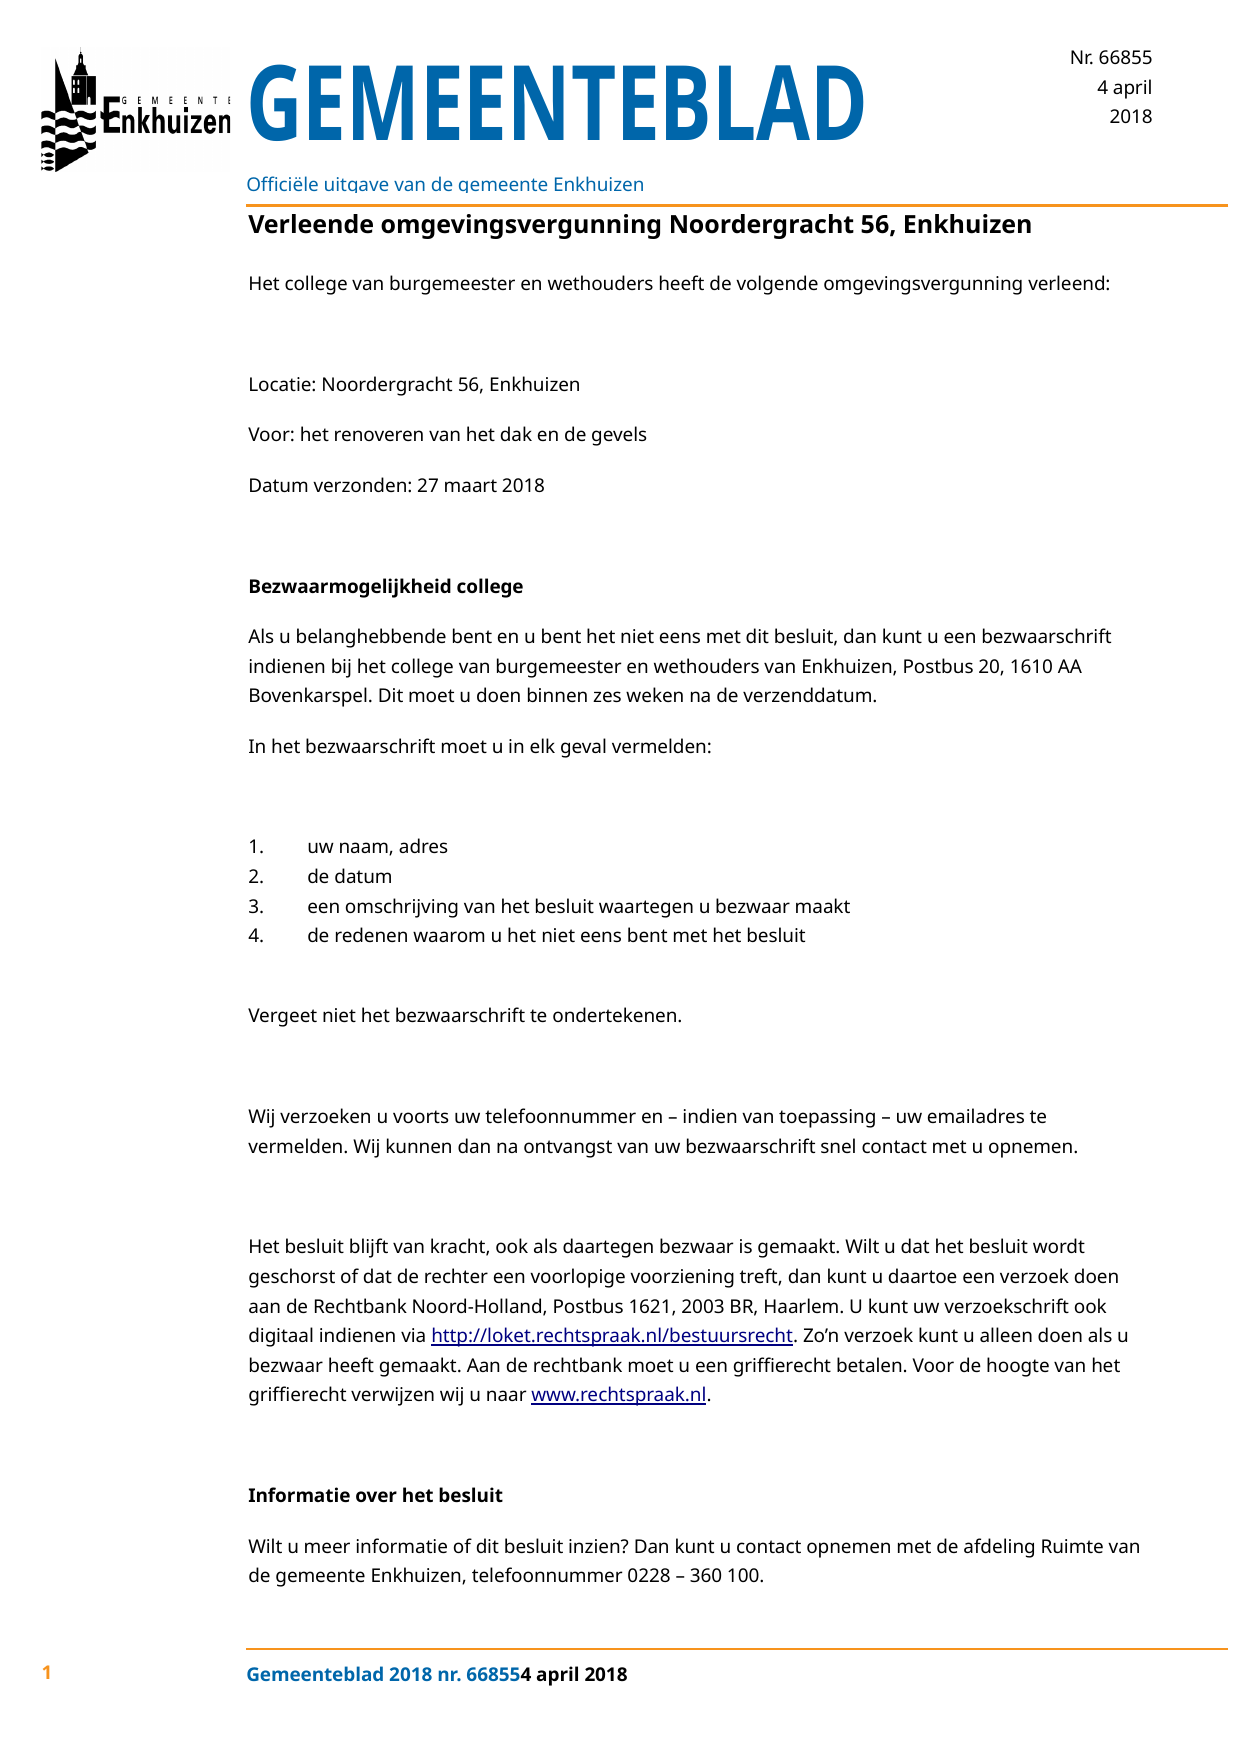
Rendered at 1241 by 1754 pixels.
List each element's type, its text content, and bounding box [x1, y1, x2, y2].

list de redenen waarom u het niet eens bent met het besluit [248, 922, 1152, 948]
text Het college van burgemeester en wethouders heeft de volgende omgevingsvergunning verleend: [248, 270, 1152, 296]
text Locatie: Noordergracht 56, Enkhuizen [248, 371, 1152, 397]
text Het besluit blijft van kracht, ook als daartegen bezwaar is gemaakt. Wilt u dat het besluit wordt geschorst of dat de rechter een voorlopige voorziening treft, dan kunt u daartoe een verzoek doen aan de Rechtbank Noord-Holland, Postbus 1621, 2003 BR, Haarlem. U kunt uw verzoekschrift ook digitaal indienen via http://loket.rechtspraak.nl/bestuursrecht. Zo’n verzoek kunt u alleen doen als u bezwaar heeft gemaakt. Aan de rechtbank moet u een griffierecht betalen. Voor de hoogte van het griffierecht verwijzen wij u naar www.rechtspraak.nl. [248, 1234, 1152, 1407]
text Als u belanghebbende bent en u bent het niet eens met dit besluit, dan kunt u een bezwaarschrift indienen bij het college van burgemeester en wethouders van Enkhuizen, Postbus 20, 1610 AA Bovenkarspel. Dit moet u doen binnen zes weken na de verzenddatum. [248, 623, 1152, 708]
list uw naam, adres [248, 834, 1152, 859]
text Informatie over het besluit [248, 1482, 1152, 1508]
text Wilt u meer informatie of dit besluit inzien? Dan kunt u contact opnemen met de afdeling Ruimte van de gemeente Enkhuizen, telefoonnummer 0228 – 360 100. [248, 1533, 1152, 1588]
text Datum verzonden: 27 maart 2018 [248, 472, 1152, 498]
text Wij verzoeken u voorts uw telefoonnummer en – indien van toepassing – uw emailadres te vermelden. Wij kunnen dan na ontvangst van uw bezwaarschrift snel contact met u opnemen. [248, 1103, 1152, 1158]
list de datum [248, 863, 1152, 889]
list een omschrijving van het besluit waartegen u bezwaar maakt [248, 893, 1152, 918]
text In het bezwaarschrift moet u in elk geval vermelden: [248, 733, 1152, 758]
text Verleende omgevingsvergunning Noordergracht 56, Enkhuizen [248, 207, 1152, 241]
picture [41, 47, 231, 172]
text Vergeet niet het bezwaarschrift te ondertekenen. [248, 1002, 1152, 1028]
text Voor: het renoveren van het dak en de gevels [248, 422, 1152, 447]
text Bezwaarmogelijkheid college [248, 573, 1152, 598]
